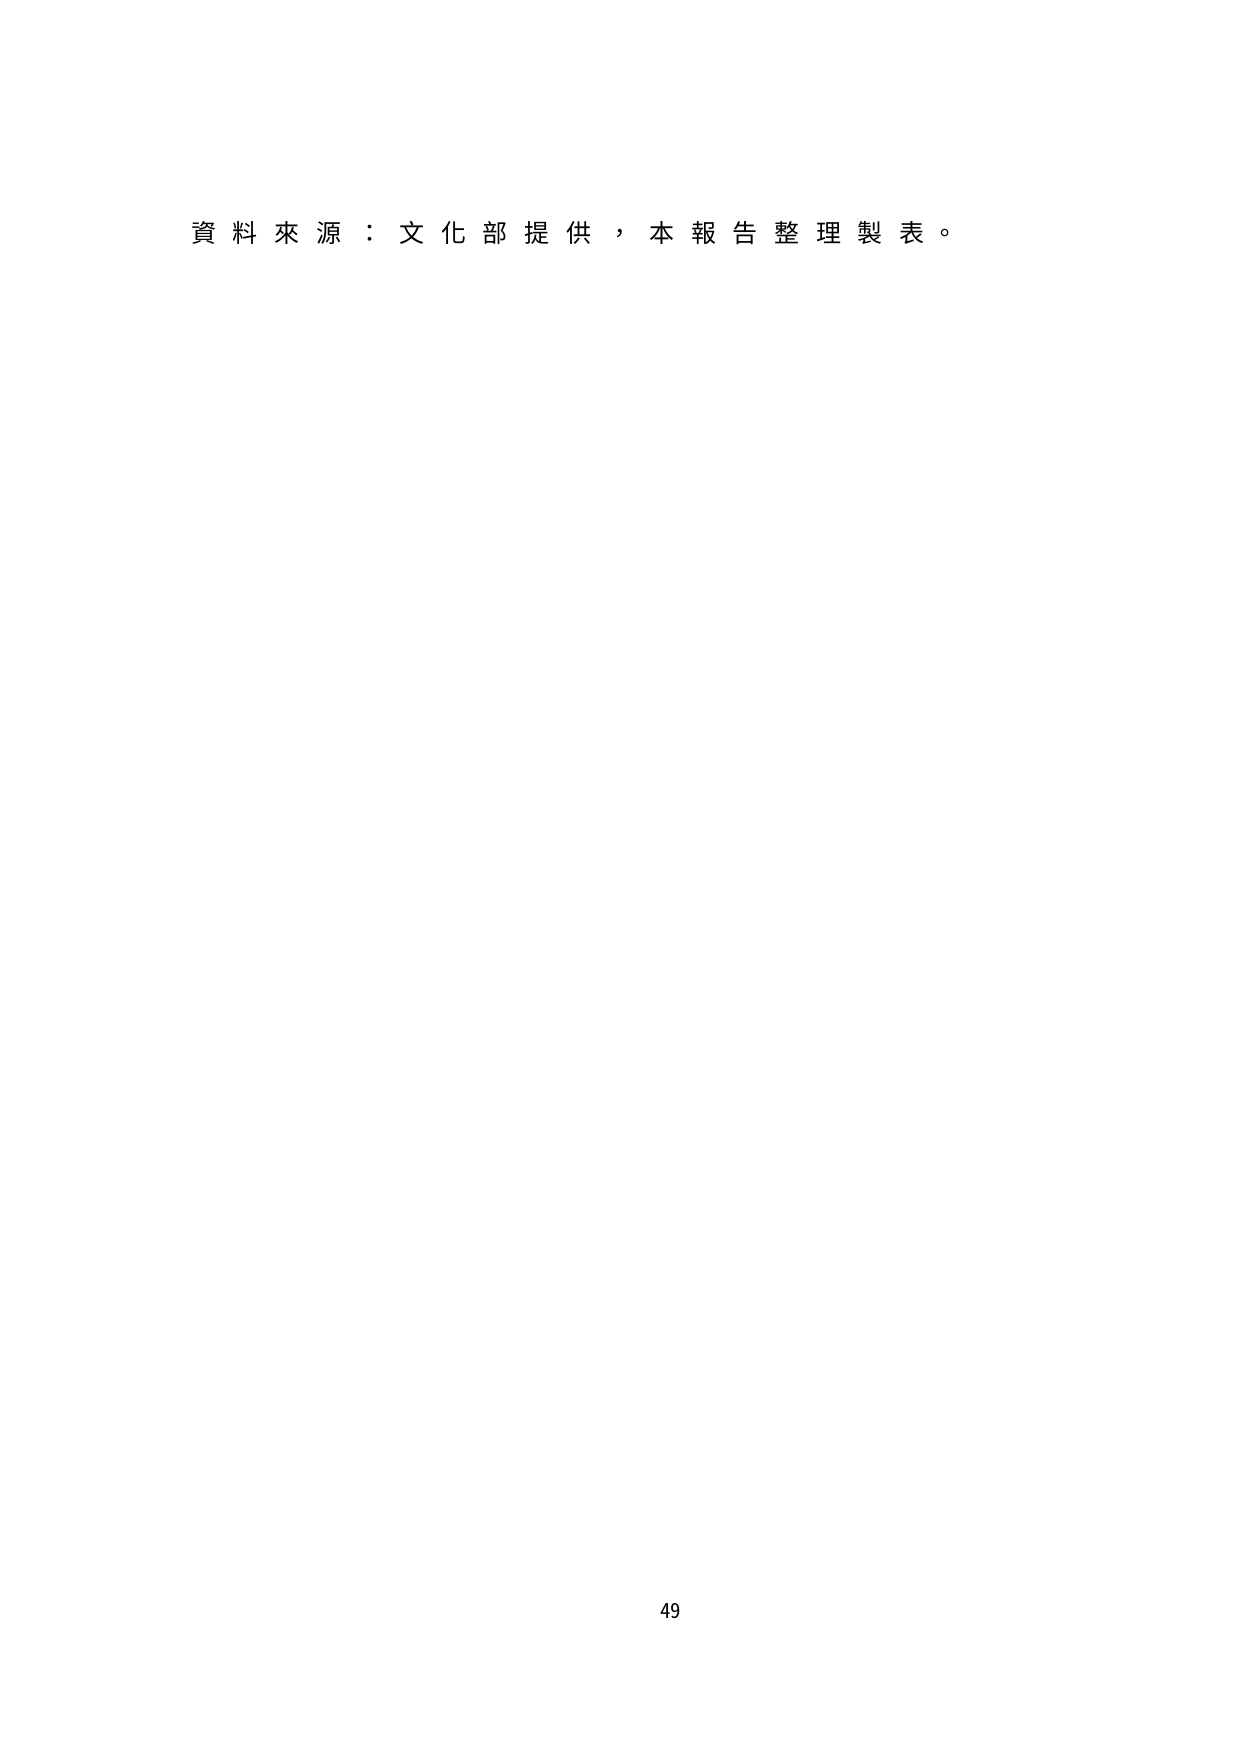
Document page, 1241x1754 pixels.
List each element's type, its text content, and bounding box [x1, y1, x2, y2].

text 資料來源：文化部提供，本報告整理製表。 [152, 189, 1058, 252]
